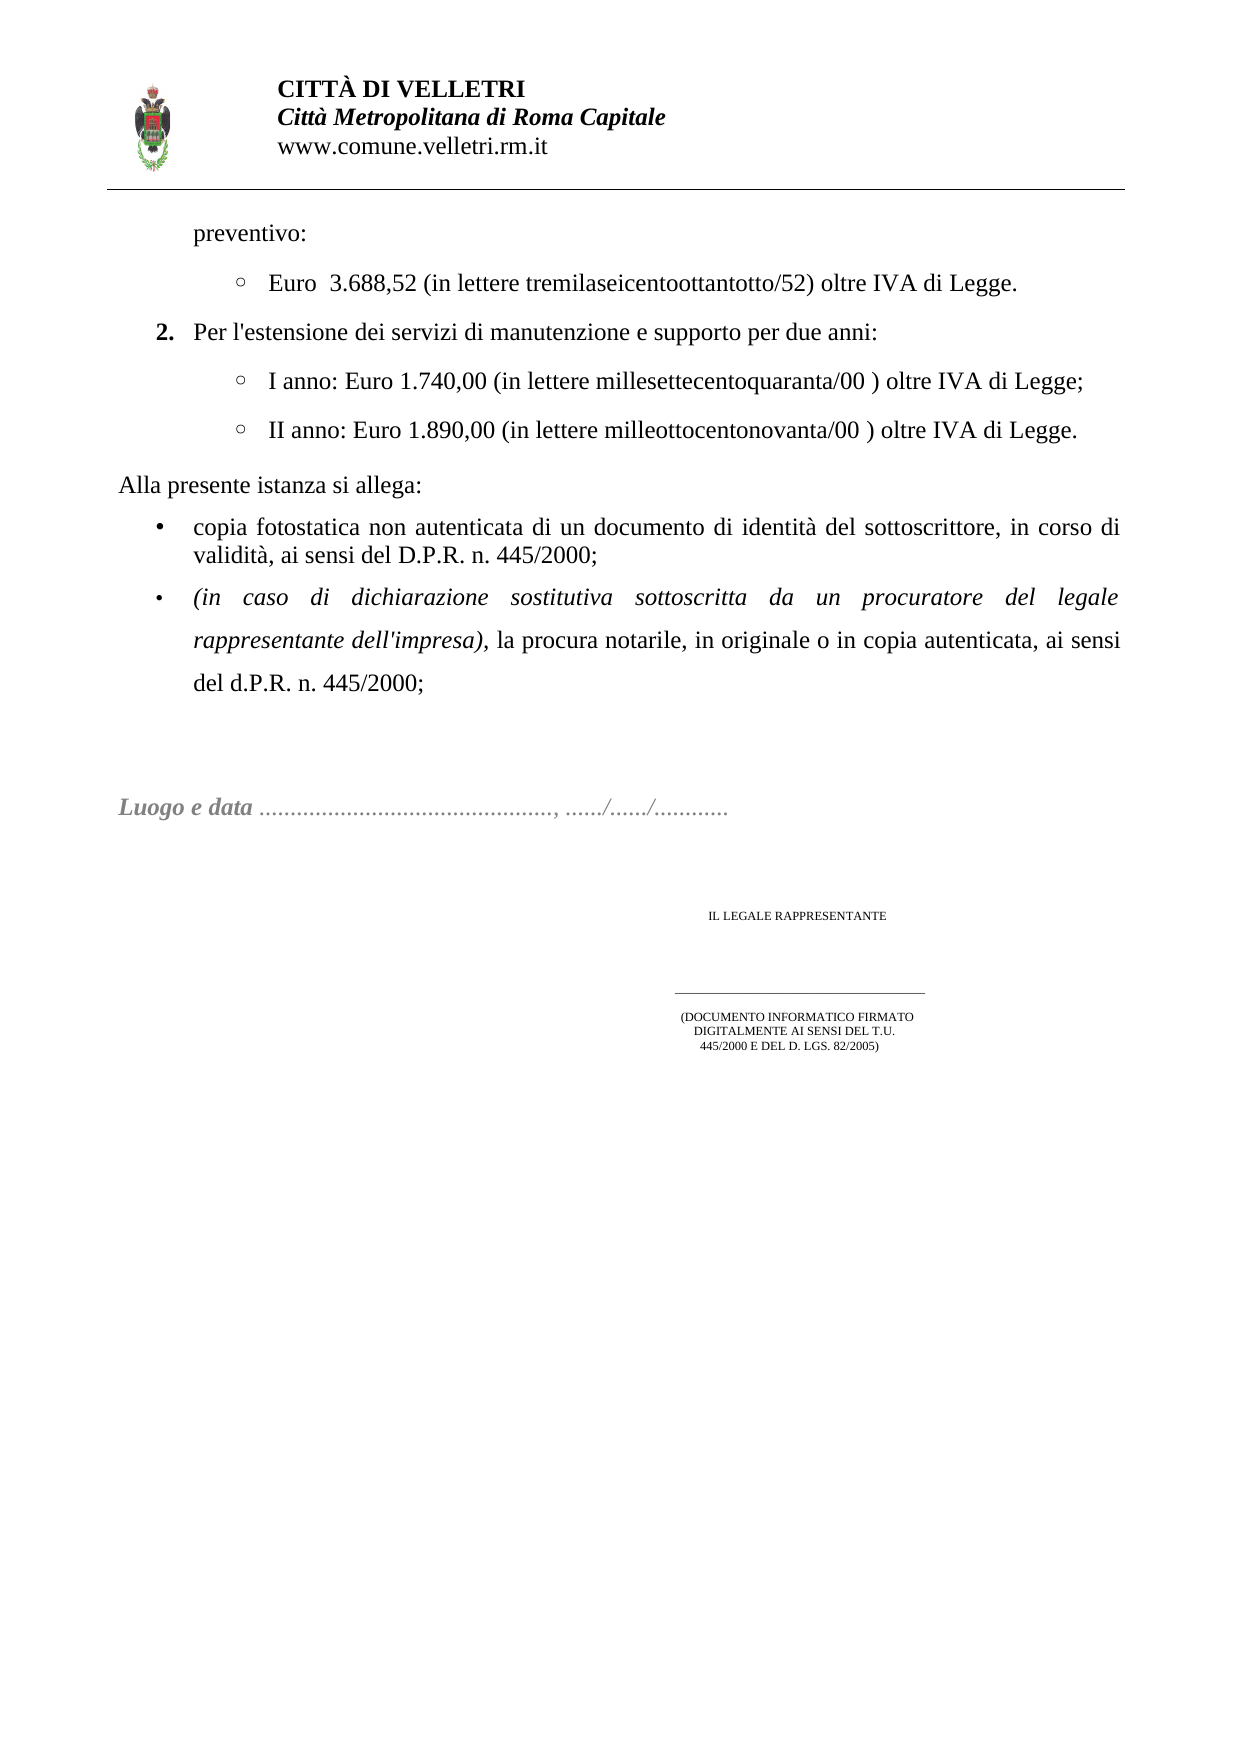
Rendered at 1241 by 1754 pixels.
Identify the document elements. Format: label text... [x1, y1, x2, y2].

text IL LEGALE RAPPRESENTANTE [118, 909, 1122, 923]
list (in caso di dichiarazione sostitutiva sottoscritta da un procuratore del legale rappresentante dell'impresa), la procura notarile, in originale o in copia autenticata, ai sensi del d.P.R. n. 445/2000; [156, 582, 1122, 697]
text 445/2000 E DEL D. LGS. 82/2005) [118, 1038, 1122, 1053]
text ________________________________________ [118, 981, 1122, 995]
list II anno: Euro 1.890,00 (in lettere milleottocentonovanta/00 ) oltre IVA di Legge. [231, 415, 1122, 443]
picture [134, 82, 171, 172]
text (DOCUMENTO INFORMATICO FIRMATO [118, 1009, 1122, 1024]
text DIGITALMENTE AI SENSI DEL T.U. [118, 1024, 1122, 1038]
list Euro 3.688,52 (in lettere tremilaseicentoottantotto/52) oltre IVA di Legge. [231, 268, 1122, 296]
list Per l'estensione dei servizi di manutenzione e supporto per due anni: [156, 317, 1122, 345]
text Luogo e data ..............................................., ....../....../............ [118, 792, 1122, 820]
list preventivo: [156, 218, 1122, 247]
list I anno: Euro 1.740,00 (in lettere millesettecentoquaranta/00 ) oltre IVA di Legge; [231, 366, 1122, 394]
text Alla presente istanza si allega: [118, 470, 1122, 499]
list copia fotostatica non autenticata di un documento di identità del sottoscrittore, in corso di validità, ai sensi del D.P.R. n. 445/2000; [156, 512, 1122, 569]
